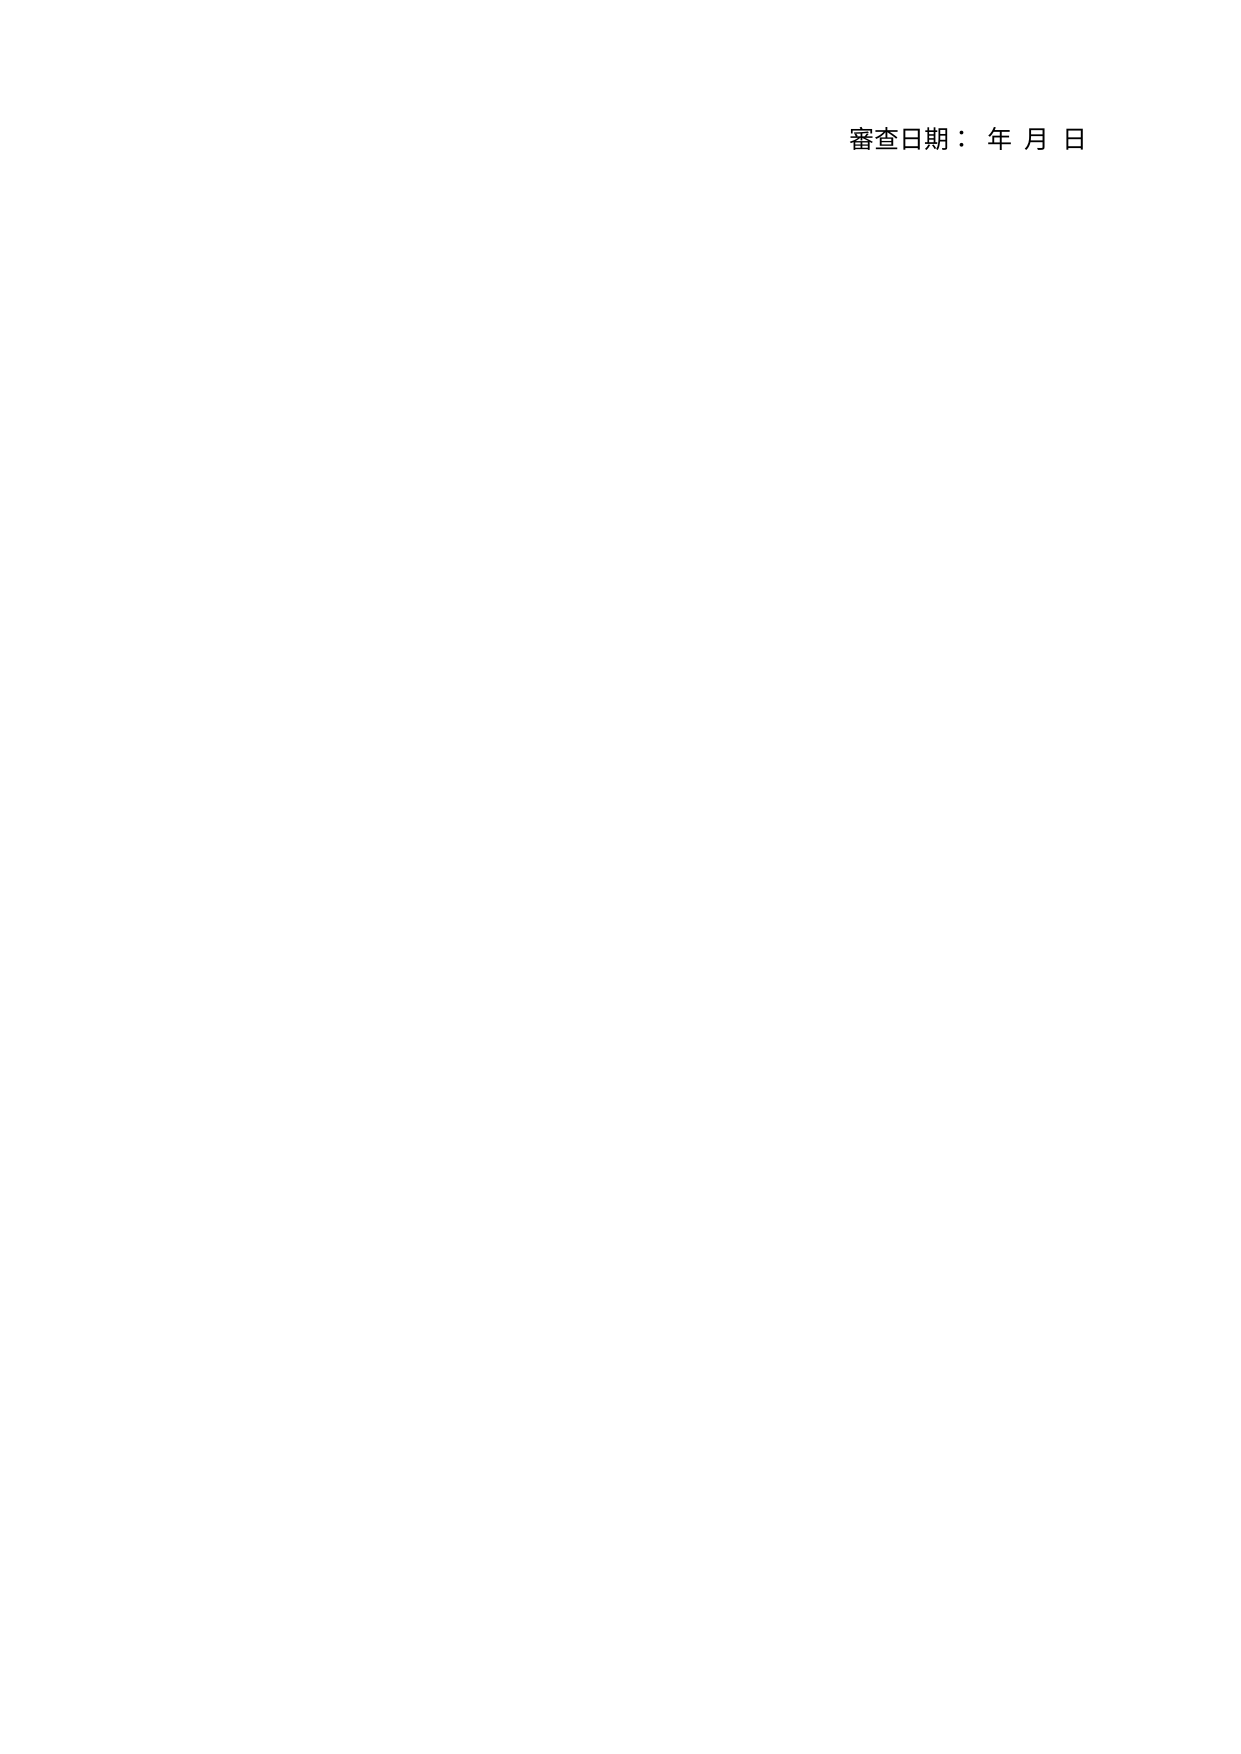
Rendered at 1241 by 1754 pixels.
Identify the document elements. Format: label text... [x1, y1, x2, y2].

text 審查日期： 年 月 日 [118, 96, 1152, 158]
